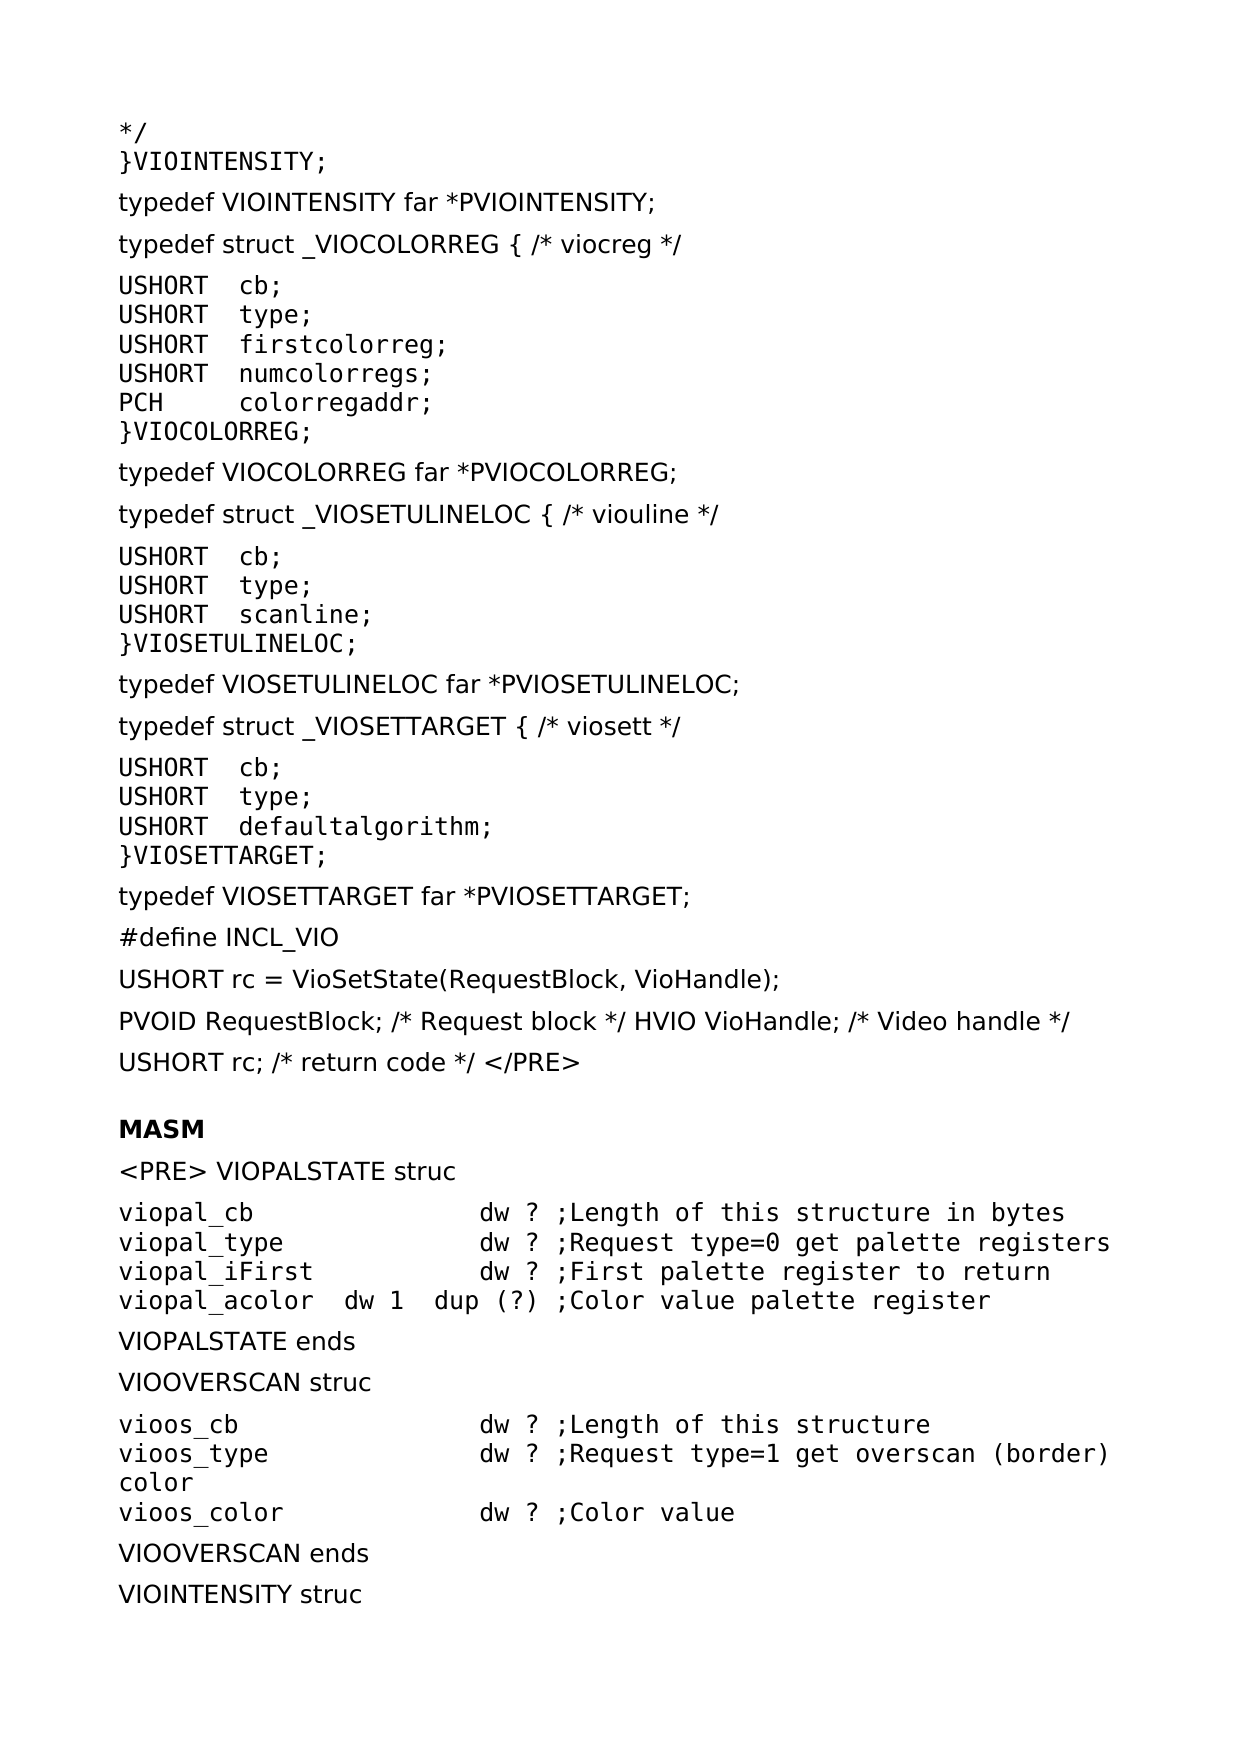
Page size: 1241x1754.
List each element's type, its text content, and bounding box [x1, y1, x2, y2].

text PVOID RequestBlock; /* Request block */ HVIO VioHandle; /* Video handle */ [118, 1007, 1122, 1036]
text #define INCL_VIO [118, 923, 1122, 953]
text typedef struct _VIOSETULINELOC { /* viouline */ [118, 500, 1122, 529]
text typedef VIOCOLORREG far *PVIOCOLORREG; [118, 458, 1122, 487]
text typedef struct _VIOCOLORREG { /* viocreg */ [118, 230, 1122, 259]
text USHORT rc = VioSetState(RequestBlock, VioHandle); [118, 965, 1122, 994]
text vioos_cb dw ? ;Length of this structure vioos_type dw ? ;Request type=1 get overscan (border) color vioos_color dw ? ;Color value [118, 1410, 1122, 1527]
text typedef VIOSETULINELOC far *PVIOSETULINELOC; [118, 670, 1122, 699]
text typedef VIOSETTARGET far *PVIOSETTARGET; [118, 882, 1122, 911]
text viopal_cb dw ? ;Length of this structure in bytes viopal_type dw ? ;Request type=0 get palette registers viopal_iFirst dw ? ;First palette register to return viopal_acolor dw 1 dup (?) ;Color value palette register [118, 1198, 1122, 1315]
text typedef struct _VIOSETTARGET { /* viosett */ [118, 712, 1122, 741]
text typedef VIOINTENSITY far *PVIOINTENSITY; [118, 188, 1122, 217]
text USHORT rc; /* return code */ </PRE> [118, 1048, 1122, 1078]
text <PRE> VIOPALSTATE struc [118, 1157, 1122, 1186]
text VIOINTENSITY struc [118, 1580, 1122, 1609]
subtitle MASM [118, 1115, 1122, 1144]
text USHORT cb; USHORT type; USHORT defaultalgorithm; }VIOSETTARGET; [118, 753, 1122, 870]
text USHORT cb; USHORT type; USHORT scanline; }VIOSETULINELOC; [118, 542, 1122, 658]
text VIOOVERSCAN struc [118, 1369, 1122, 1398]
text */ }VIOINTENSITY; [118, 118, 1122, 176]
text VIOOVERSCAN ends [118, 1539, 1122, 1568]
text VIOPALSTATE ends [118, 1327, 1122, 1356]
text USHORT cb; USHORT type; USHORT firstcolorreg; USHORT numcolorregs; PCH colorregaddr; }VIOCOLORREG; [118, 272, 1122, 447]
